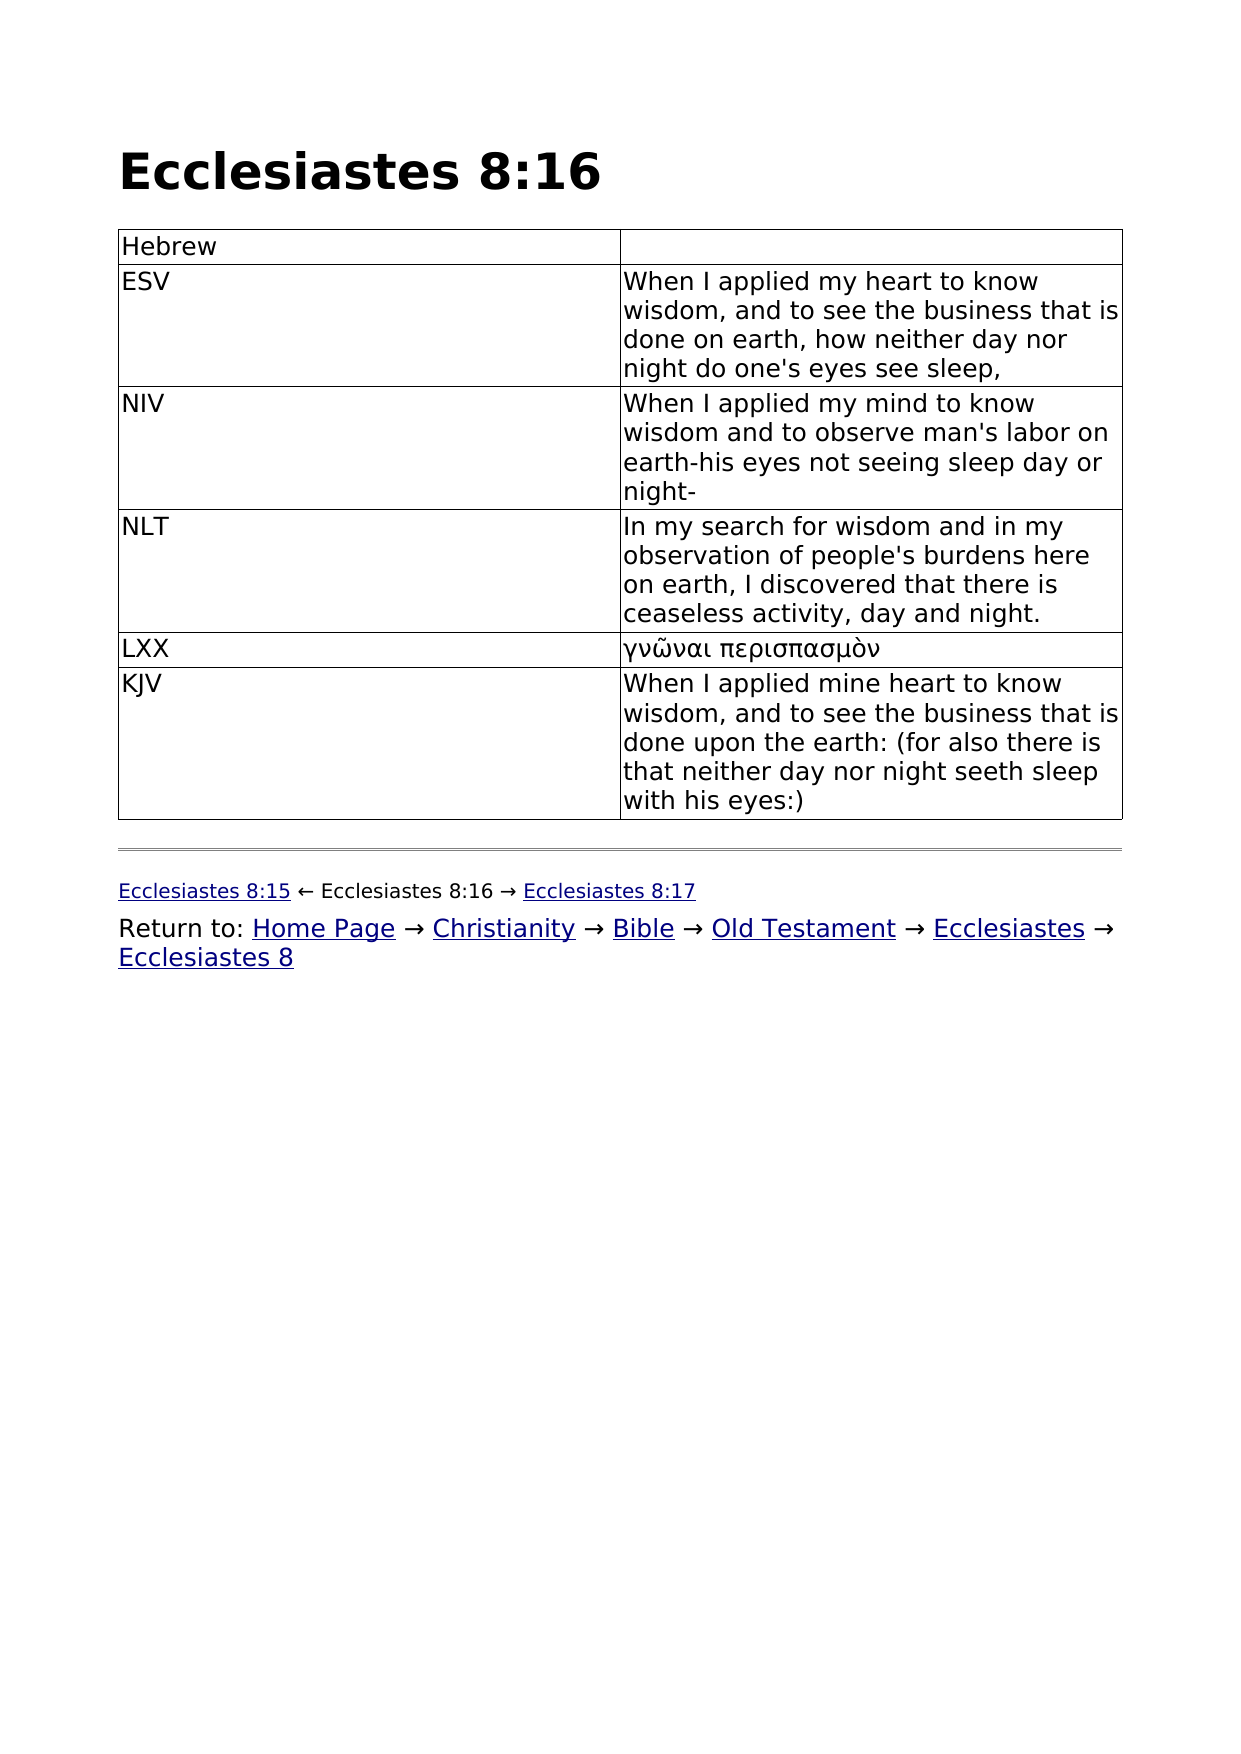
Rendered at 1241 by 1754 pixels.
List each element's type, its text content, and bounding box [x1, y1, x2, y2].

text Return to: Home Page → Christianity → Bible → Old Testament → Ecclesiastes → Ecclesiastes 8 [118, 914, 1122, 972]
table_cell NIV [119, 387, 620, 509]
table_cell NLT [119, 510, 620, 632]
table_cell LXX [119, 633, 620, 667]
table_cell When I applied mine heart to know wisdom, and to see the business that is done upon the earth: (for also there is that neither day nor night seeth sleep with his eyes:) [621, 668, 1122, 818]
table_cell When I applied my mind to know wisdom and to observe man's labor on earth-his eyes not seeing sleep day or night- [621, 387, 1122, 509]
table_header [621, 230, 1122, 264]
table_header Hebrew [119, 230, 620, 264]
table_cell ESV [119, 265, 620, 386]
table_cell γνῶναι περισπασμὸν [621, 633, 1122, 667]
text Ecclesiastes 8:15 ← Ecclesiastes 8:16 → Ecclesiastes 8:17 [118, 880, 1122, 914]
subtitle Ecclesiastes 8:16 [118, 143, 1122, 201]
table_cell KJV [119, 668, 620, 818]
table_cell In my search for wisdom and in my observation of people's burdens here on earth, I discovered that there is ceaseless activity, day and night. [621, 510, 1122, 632]
table_cell When I applied my heart to know wisdom, and to see the business that is done on earth, how neither day nor night do one's eyes see sleep, [621, 265, 1122, 386]
